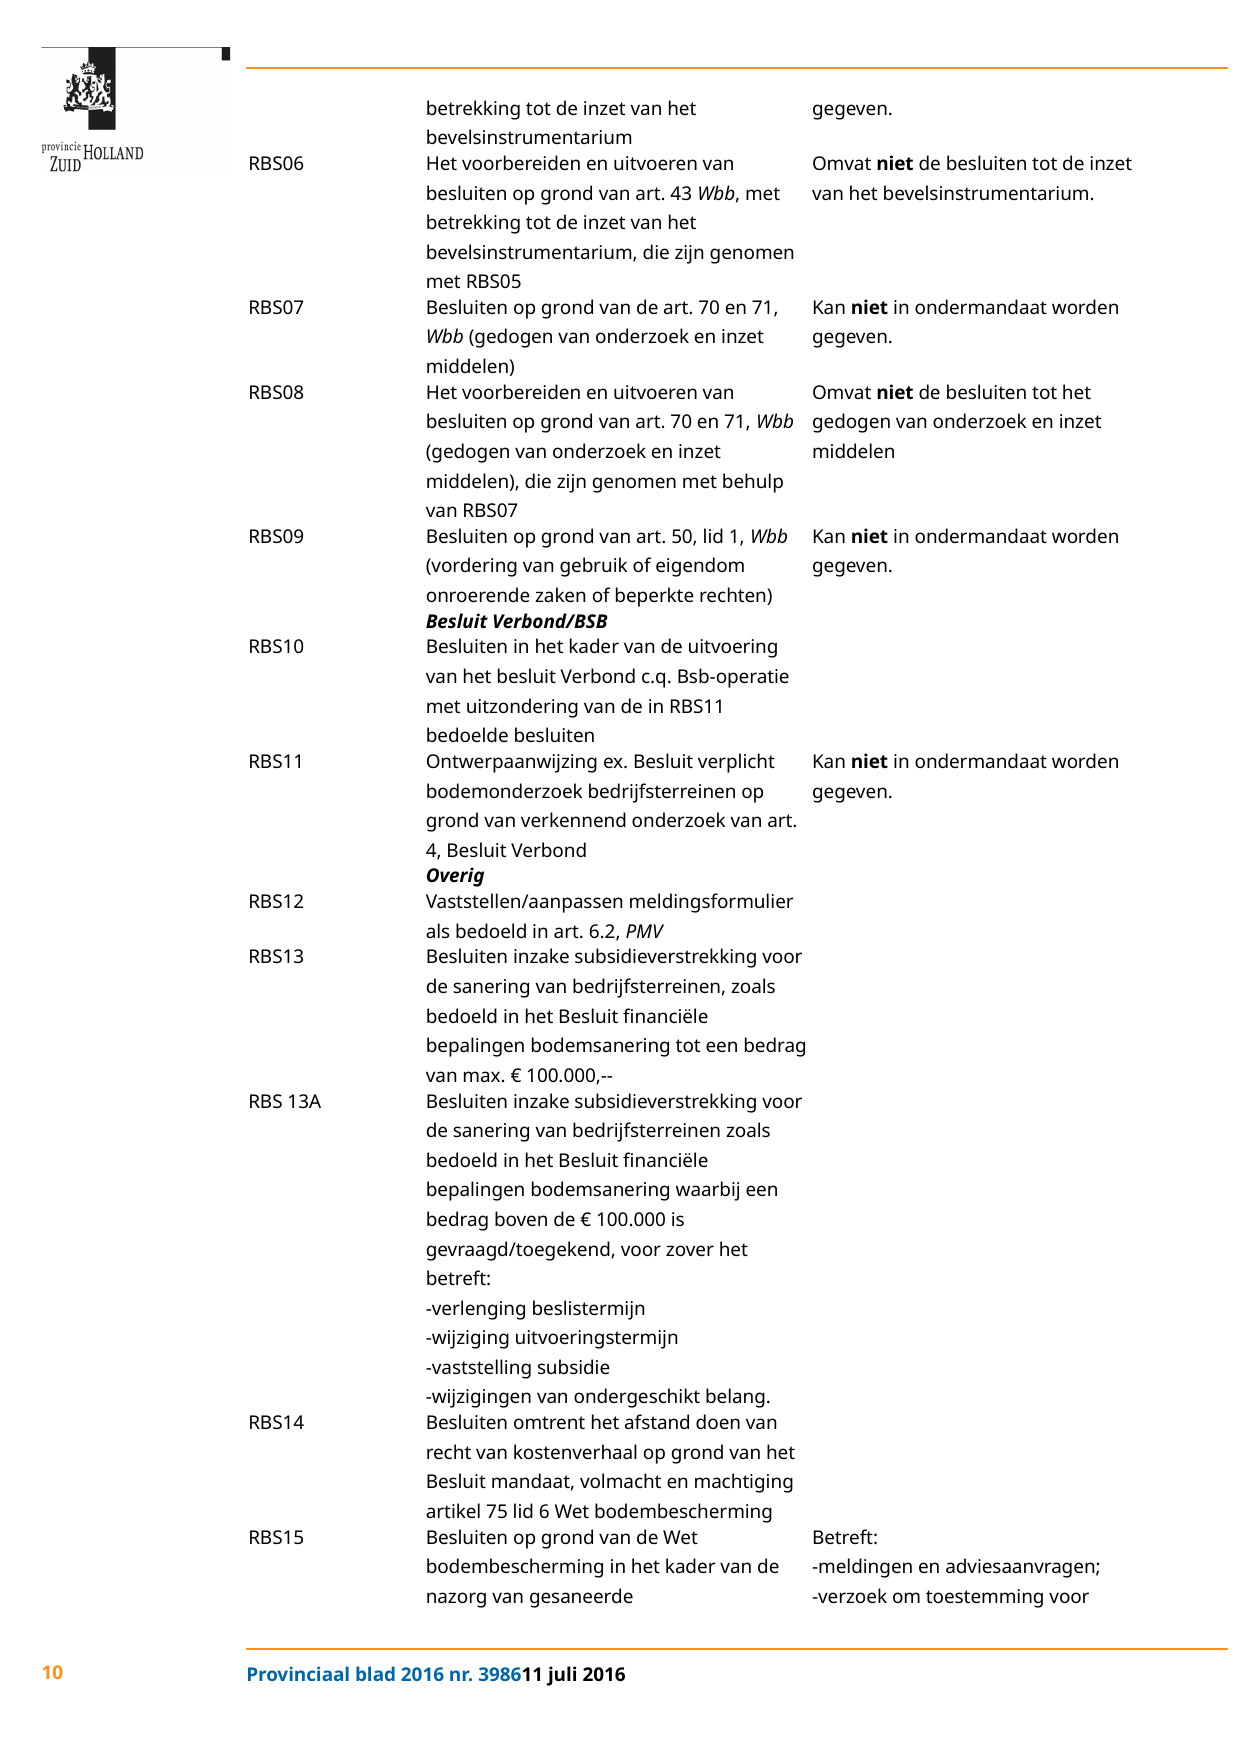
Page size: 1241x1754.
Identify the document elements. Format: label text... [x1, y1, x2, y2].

table_cell Het voorbereiden en uitvoeren van besluiten op grond van art. 43 Wbb, met betrekking tot de inzet van het bevelsinstrumentarium, die zijn genomen met RBS05 [426, 150, 812, 294]
table_cell betrekking tot de inzet van het bevelsinstrumentarium [426, 95, 812, 150]
table_cell Besluiten op grond van de Wet bodembescherming in het kader van de nazorg van gesaneerde [426, 1524, 812, 1609]
table_cell RBS08 [248, 379, 426, 523]
table_cell RBS07 [248, 294, 426, 379]
table_cell [248, 95, 426, 150]
table_cell Het voorbereiden en uitvoeren van besluiten op grond van art. 70 en 71, Wbb (gedogen van onderzoek en inzet middelen), die zijn genomen met behulp van RBS07 [426, 379, 812, 523]
table_cell Besluiten in het kader van de uitvoering van het besluit Verbond c.q. Bsb-operatie met uitzondering van de in RBS11 bedoelde besluiten [426, 634, 812, 748]
table_cell RBS14 [248, 1409, 426, 1524]
table_cell [812, 944, 1152, 1088]
table_cell Omvat niet de besluiten tot het gedogen van onderzoek en inzet middelen [812, 379, 1152, 523]
table_cell RBS15 [248, 1524, 426, 1609]
table_cell Kan niet in ondermandaat worden gegeven. [812, 523, 1152, 608]
table_cell gegeven. [812, 95, 1152, 150]
table_cell [812, 863, 1152, 888]
table_cell [812, 608, 1152, 634]
table_cell RBS12 [248, 889, 426, 944]
table_cell [812, 1409, 1152, 1524]
table_cell Besluiten op grond van art. 50, lid 1, Wbb (vordering van gebruik of eigendom onroerende zaken of beperkte rechten) [426, 523, 812, 608]
table_cell Kan niet in ondermandaat worden gegeven. [812, 748, 1152, 863]
table_cell Besluit Verbond/BSB [426, 608, 812, 634]
table_cell RBS11 [248, 748, 426, 863]
table_cell [812, 1088, 1152, 1409]
table_cell RBS06 [248, 150, 426, 294]
table_cell Besluiten inzake subsidieverstrekking voor de sanering van bedrijfsterreinen, zoals bedoeld in het Besluit financiële bepalingen bodemsanering tot een bedrag van max. € 100.000,-- [426, 944, 812, 1088]
table_cell [248, 608, 426, 634]
table_cell [812, 634, 1152, 748]
table_cell RBS13 [248, 944, 426, 1088]
table_cell Besluiten omtrent het afstand doen van recht van kostenverhaal op grond van het Besluit mandaat, volmacht en machtiging artikel 75 lid 6 Wet bodembescherming [426, 1409, 812, 1524]
table_cell Besluiten op grond van de art. 70 en 71, Wbb (gedogen van onderzoek en inzet middelen) [426, 294, 812, 379]
picture [41, 47, 231, 172]
table_cell Besluiten inzake subsidieverstrekking voor de sanering van bedrijfsterreinen zoals bedoeld in het Besluit financiële bepalingen bodemsanering waarbij een bedrag boven de € 100.000 is gevraagd/toegekend, voor zover het betreft: -verlenging beslistermijn -wijziging uitvoeringstermijn -vaststelling subsidie -wijzigingen van ondergeschikt belang. [426, 1088, 812, 1409]
table_cell [812, 889, 1152, 944]
table_cell RBS 13A [248, 1088, 426, 1409]
table_cell RBS09 [248, 523, 426, 608]
table_cell Overig [426, 863, 812, 888]
table_cell Ontwerpaanwijzing ex. Besluit verplicht bodemonderzoek bedrijfsterreinen op grond van verkennend onderzoek van art. 4, Besluit Verbond [426, 748, 812, 863]
table_cell Kan niet in ondermandaat worden gegeven. [812, 294, 1152, 379]
table_cell Omvat niet de besluiten tot de inzet van het bevelsinstrumentarium. [812, 150, 1152, 294]
table_cell RBS10 [248, 634, 426, 748]
table_cell Betreft: -meldingen en adviesaanvragen; -verzoek om toestemming voor [812, 1524, 1152, 1609]
table_cell [248, 863, 426, 888]
table_cell Vaststellen/aanpassen meldingsformulier als bedoeld in art. 6.2, PMV [426, 889, 812, 944]
